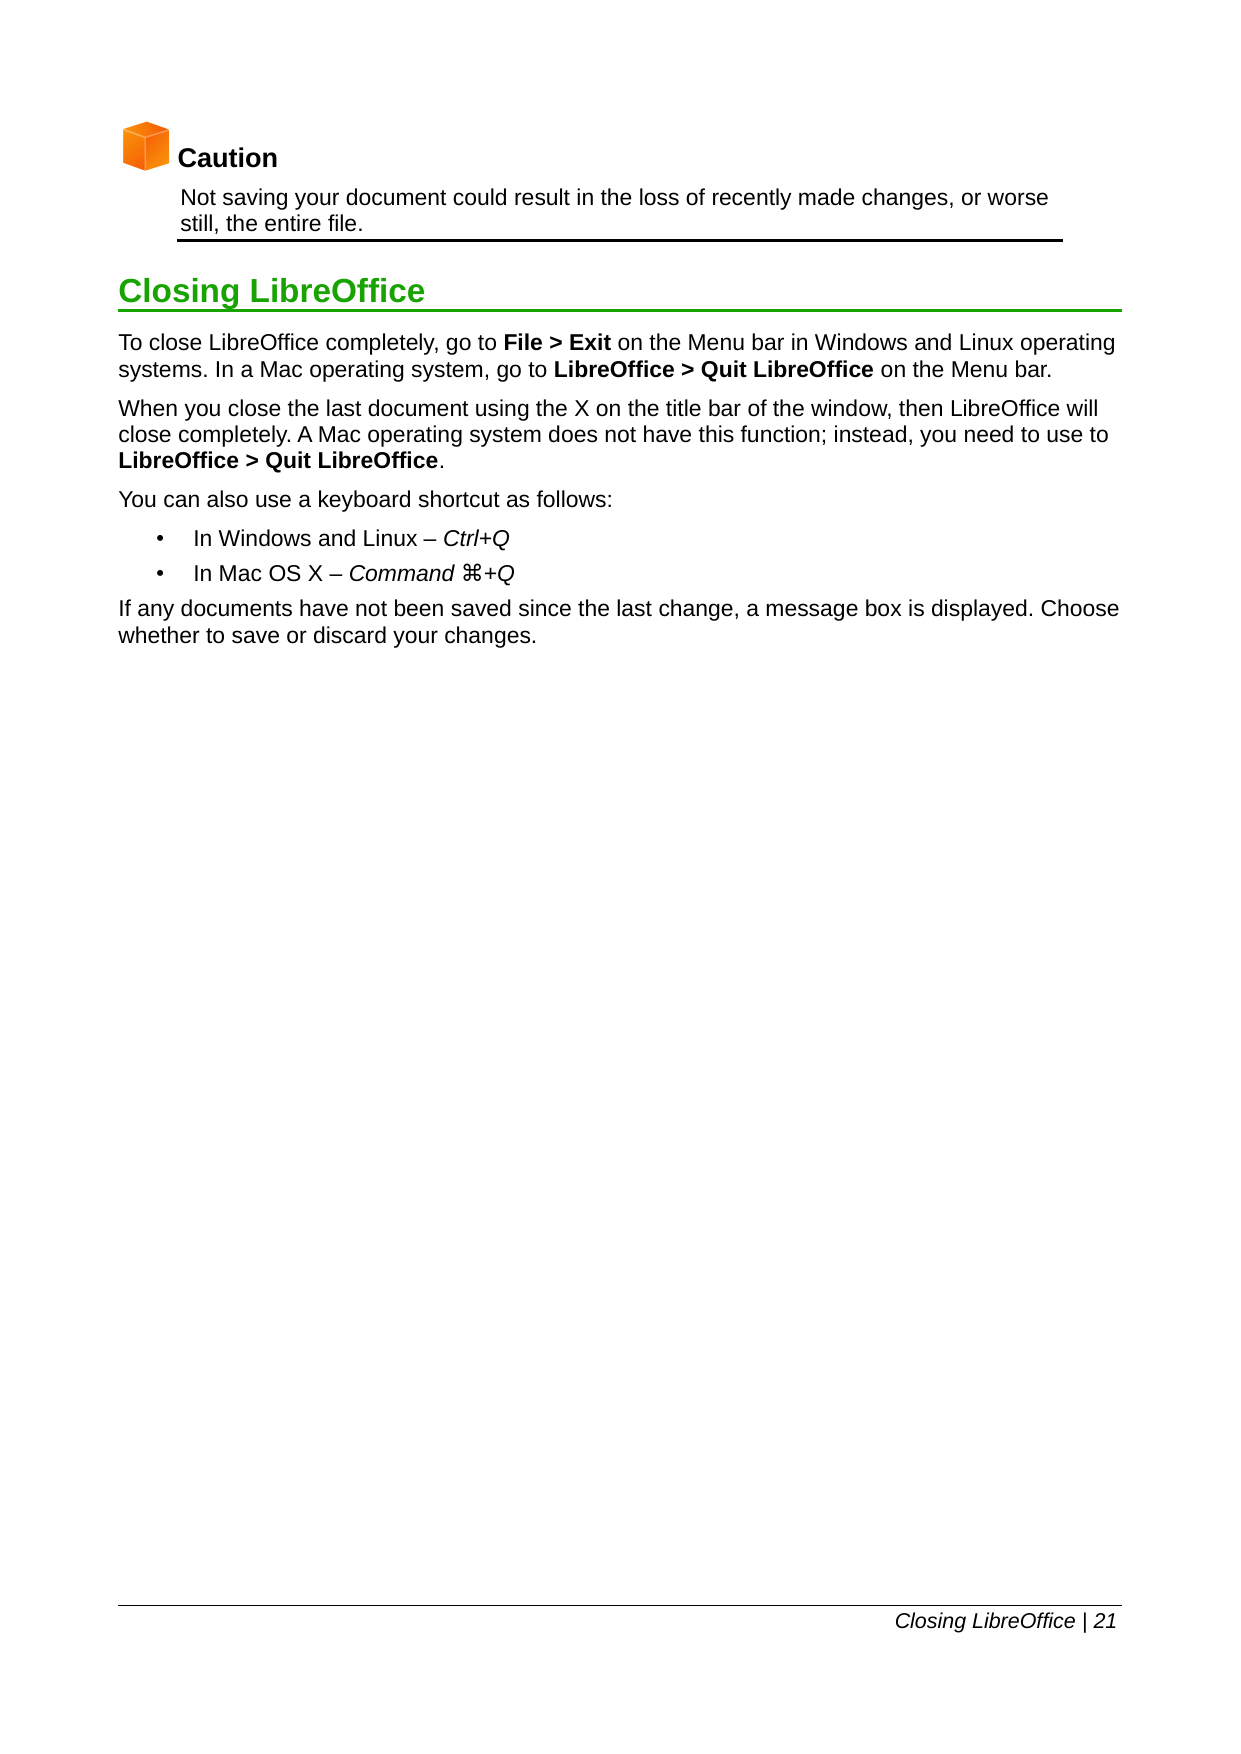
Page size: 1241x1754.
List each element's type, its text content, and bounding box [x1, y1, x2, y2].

list In Mac OS X – Command ⌘+Q [156, 560, 1122, 587]
text Not saving your document could result in the loss of recently made changes, or worse still, the entire file. [177, 181, 1063, 239]
list In Windows and Linux – Ctrl+Q [156, 525, 1122, 551]
picture [119, 119, 173, 173]
text You can also use a keyboard shortcut as follows: [118, 486, 1122, 512]
text When you close the last document using the X on the title bar of the window, then LibreOffice will close completely. A Mac operating system does not have this function; instead, you need to use to LibreOffice > Quit LibreOffice. [118, 394, 1122, 474]
text If any documents have not been saved since the last change, a message box is displayed. Choose whether to save or discard your changes. [118, 595, 1122, 648]
subtitle Closing LibreOffice [118, 271, 1122, 309]
text To close LibreOffice completely, go to File > Exit on the Menu bar in Windows and Linux operating systems. In a Mac operating system, go to LibreOffice > Quit LibreOffice on the Menu bar. [118, 329, 1122, 382]
subtitle Caution [118, 118, 1122, 173]
